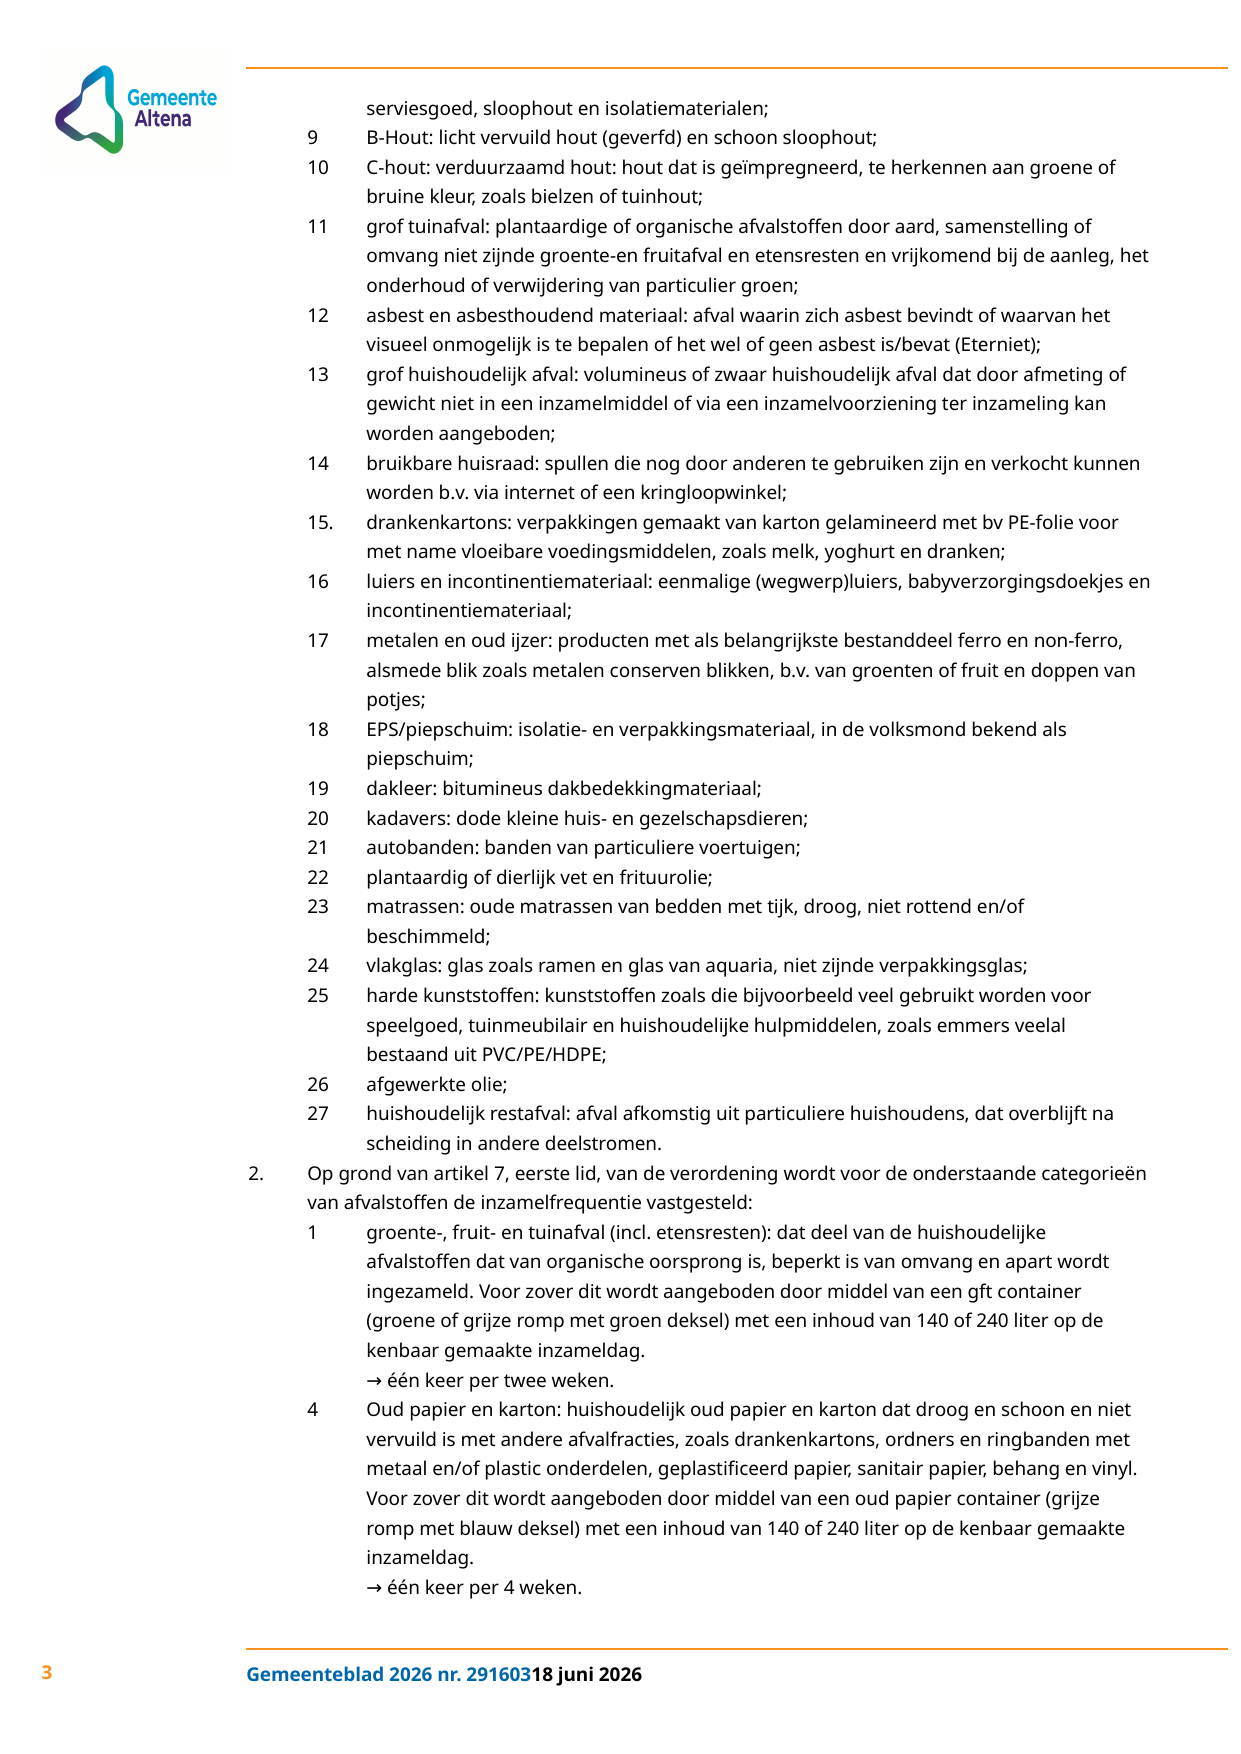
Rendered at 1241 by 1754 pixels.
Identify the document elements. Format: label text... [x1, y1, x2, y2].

list → één keer per twee weken. [307, 1367, 1152, 1393]
list metalen en oud ijzer: producten met als belangrijkste bestanddeel ferro en non-ferro, alsmede blik zoals metalen conserven blikken, b.v. van groenten of fruit en doppen van potjes; [307, 627, 1152, 712]
list kadavers: dode kleine huis- en gezelschapsdieren; [307, 805, 1152, 831]
list afgewerkte olie; [307, 1071, 1152, 1097]
list bruikbare huisraad: spullen die nog door anderen te gebruiken zijn en verkocht kunnen worden b.v. via internet of een kringloopwinkel; [307, 450, 1152, 505]
list serviesgoed, sloophout en isolatiematerialen; [307, 95, 1152, 121]
list C-hout: verduurzaamd hout: hout dat is geïmpregneerd, te herkennen aan groene of bruine kleur, zoals bielzen of tuinhout; [307, 154, 1152, 209]
list grof huishoudelijk afval: volumineus of zwaar huishoudelijk afval dat door afmeting of gewicht niet in een inzamelmiddel of via een inzamelvoorziening ter inzameling kan worden aangeboden; [307, 361, 1152, 446]
list matrassen: oude matrassen van bedden met tijk, droog, niet rottend en/of beschimmeld; [307, 893, 1152, 949]
list B-Hout: licht vervuild hout (geverfd) en schoon sloophout; [307, 124, 1152, 150]
list → één keer per 4 weken. [307, 1574, 1152, 1600]
list autobanden: banden van particuliere voertuigen; [307, 834, 1152, 860]
list plantaardig of dierlijk vet en frituurolie; [307, 864, 1152, 890]
list groente-, fruit- en tuinafval (incl. etensresten): dat deel van de huishoudelijke afvalstoffen dat van organische oorsprong is, beperkt is van omvang en apart wordt ingezameld. Voor zover dit wordt aangeboden door middel van een gft container (groene of grijze romp met groen deksel) met een inhoud van 140 of 240 liter op de kenbaar gemaakte inzameldag. [307, 1219, 1152, 1363]
list harde kunststoffen: kunststoffen zoals die bijvoorbeeld veel gebruikt worden voor speelgoed, tuinmeubilair en huishoudelijke hulpmiddelen, zoals emmers veelal bestaand uit PVC/PE/HDPE; [307, 982, 1152, 1067]
list vlakglas: glas zoals ramen en glas van aquaria, niet zijnde verpakkingsglas; [307, 953, 1152, 978]
list EPS/piepschuim: isolatie- en verpakkingsmateriaal, in de volksmond bekend als piepschuim; [307, 716, 1152, 771]
list Oud papier en karton: huishoudelijk oud papier en karton dat droog en schoon en niet vervuild is met andere afvalfracties, zoals drankenkartons, ordners en ringbanden met metaal en/of plastic onderdelen, geplastificeerd papier, sanitair papier, behang en vinyl. Voor zover dit wordt aangeboden door middel van een oud papier container (grijze romp met blauw deksel) met een inhoud van 140 of 240 liter op de kenbaar gemaakte inzameldag. [307, 1396, 1152, 1570]
list luiers en incontinentiemateriaal: eenmalige (wegwerp)luiers, babyverzorgingsdoekjes en incontinentiemateriaal; [307, 568, 1152, 623]
list huishoudelijk restafval: afval afkomstig uit particuliere huishoudens, dat overblijft na scheiding in andere deelstromen. [307, 1101, 1152, 1156]
picture [41, 47, 231, 172]
list asbest en asbesthoudend materiaal: afval waarin zich asbest bevindt of waarvan het visueel onmogelijk is te bepalen of het wel of geen asbest is/bevat (Eterniet); [307, 302, 1152, 357]
list dakleer: bitumineus dakbedekkingmateriaal; [307, 775, 1152, 801]
list grof tuinafval: plantaardige of organische afvalstoffen door aard, samenstelling of omvang niet zijnde groente-en fruitafval en etensresten en vrijkomend bij de aanleg, het onderhoud of verwijdering van particulier groen; [307, 213, 1152, 298]
list Op grond van artikel 7, eerste lid, van de verordening wordt voor de onderstaande categorieën van afvalstoffen de inzamelfrequentie vastgesteld: [248, 1160, 1152, 1215]
list drankenkartons: verpakkingen gemaakt van karton gelamineerd met bv PE-folie voor met name vloeibare voedingsmiddelen, zoals melk, yoghurt en dranken; [307, 509, 1152, 564]
